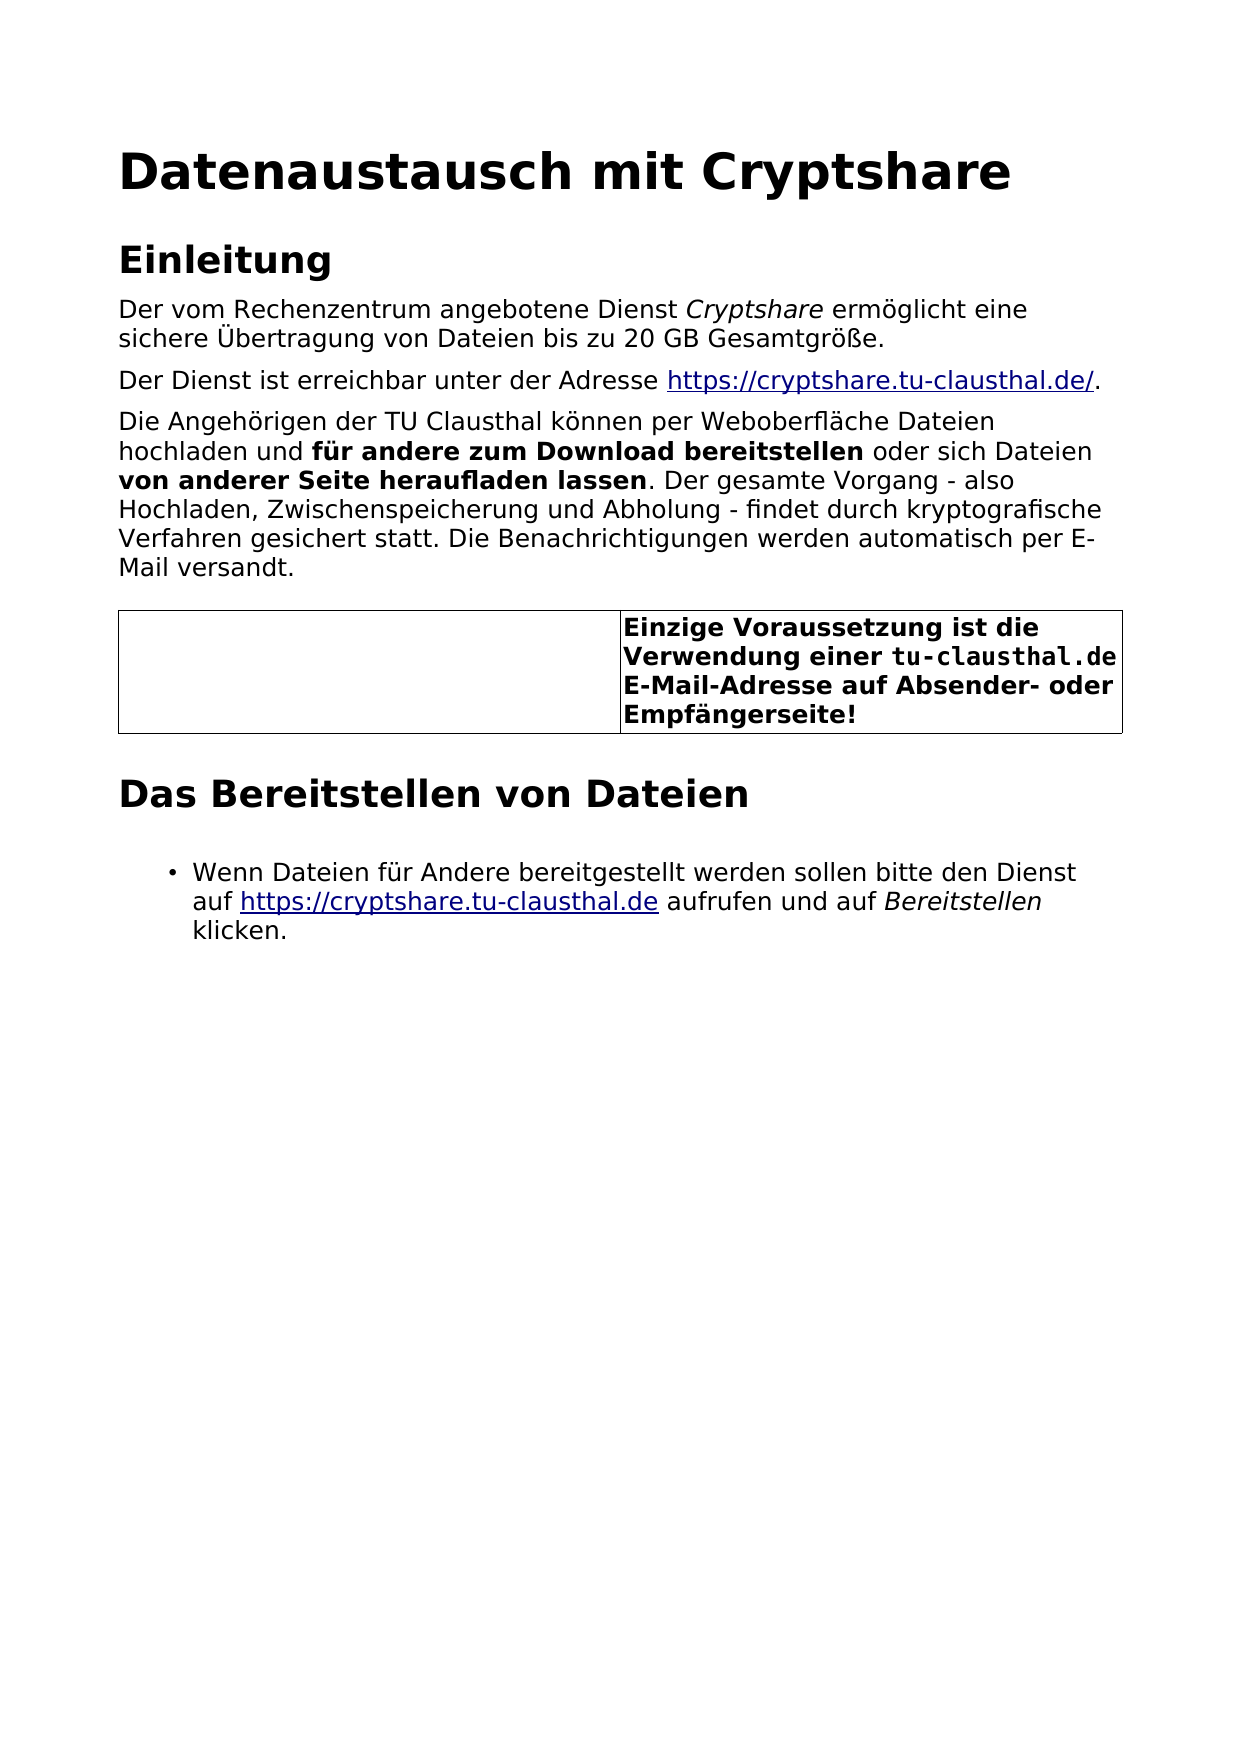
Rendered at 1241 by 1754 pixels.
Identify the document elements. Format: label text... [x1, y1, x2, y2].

table_header Einzige Voraussetzung ist die Verwendung einer tu-clausthal.de E-Mail-Adresse auf Absender- oder Empfängerseite! [621, 611, 1122, 732]
text Der Dienst ist erreichbar unter der Adresse https://cryptshare.tu-clausthal.de/. [118, 366, 1122, 395]
subtitle Das Bereitstellen von Dateien [118, 772, 1122, 816]
list Wenn Dateien für Andere bereitgestellt werden sollen bitte den Dienst auf https://cryptshare.tu-clausthal.de aufrufen und auf Bereitstellen klicken. [177, 858, 1122, 945]
table_header [119, 611, 620, 732]
subtitle Datenaustausch mit Cryptshare [118, 143, 1122, 201]
subtitle Einleitung [118, 239, 1122, 282]
text Der vom Rechenzentrum angebotene Dienst Cryptshare ermöglicht eine sichere Übertragung von Dateien bis zu 20 GB Gesamtgröße. [118, 295, 1122, 353]
text Die Angehörigen der TU Clausthal können per Weboberfläche Dateien hochladen und für andere zum Download bereitstellen oder sich Dateien von anderer Seite heraufladen lassen. Der gesamte Vorgang - also Hochladen, Zwischenspeicherung und Abholung - findet durch kryptografische Verfahren gesichert statt. Die Benachrichtigungen werden automatisch per E-Mail versandt. [118, 407, 1122, 582]
